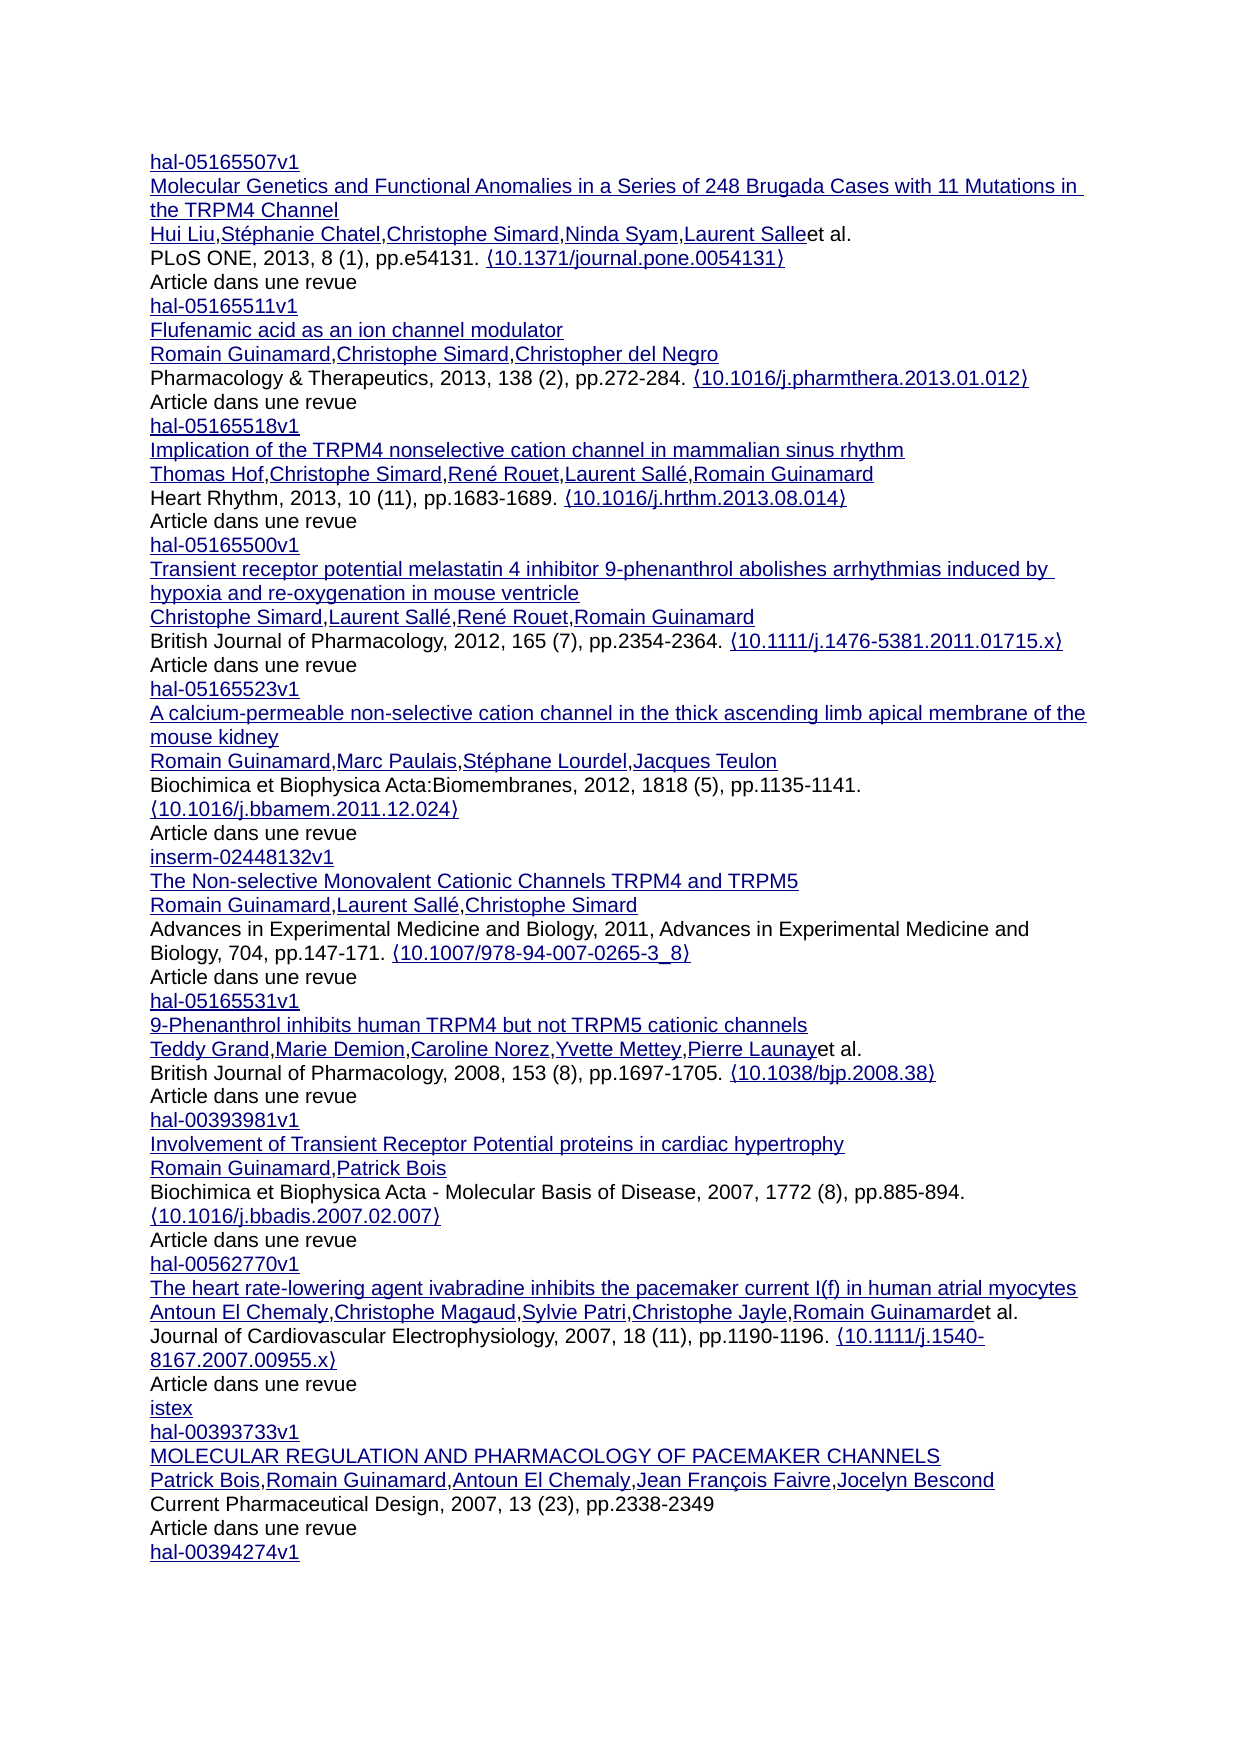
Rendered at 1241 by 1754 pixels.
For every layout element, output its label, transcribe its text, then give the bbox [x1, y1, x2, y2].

table_cell Transient receptor potential melastatin 4 inhibitor 9‐phenanthrol abolishes arrhythmias induced by hypoxia and re‐oxygenation in mouse ventricle Christophe Simard,Laurent Sallé,René Rouet,Romain Guinamard British Journal of Pharmacology, 2012, 165 (7), pp.2354-2364. ⟨10.1111/j.1476-5381.2011.01715.x⟩ Article dans une revue hal-05165523v1 [150, 557, 1090, 701]
table_cell Flufenamic acid as an ion channel modulator Romain Guinamard,Christophe Simard,Christopher del Negro Pharmacology & Therapeutics, 2013, 138 (2), pp.272-284. ⟨10.1016/j.pharmthera.2013.01.012⟩ Article dans une revue hal-05165518v1 [150, 318, 1090, 437]
table_cell A calcium-permeable non-selective cation channel in the thick ascending limb apical membrane of the mouse kidney Romain Guinamard,Marc Paulais,Stéphane Lourdel,Jacques Teulon Biochimica et Biophysica Acta:Biomembranes, 2012, 1818 (5), pp.1135-1141. ⟨10.1016/j.bbamem.2011.12.024⟩ Article dans une revue inserm-02448132v1 [150, 701, 1090, 869]
table_cell Implication of the TRPM4 nonselective cation channel in mammalian sinus rhythm Thomas Hof,Christophe Simard,René Rouet,Laurent Sallé,Romain Guinamard Heart Rhythm, 2013, 10 (11), pp.1683-1689. ⟨10.1016/j.hrthm.2013.08.014⟩ Article dans une revue hal-05165500v1 [150, 438, 1090, 557]
table_cell The heart rate-lowering agent ivabradine inhibits the pacemaker current I(f) in human atrial myocytes Antoun El Chemaly,Christophe Magaud,Sylvie Patri,Christophe Jayle,Romain Guinamardet al. Journal of Cardiovascular Electrophysiology, 2007, 18 (11), pp.1190-1196. ⟨10.1111/j.1540-8167.2007.00955.x⟩ Article dans une revue istex hal-00393733v1 [150, 1276, 1090, 1444]
table_cell MOLECULAR REGULATION AND PHARMACOLOGY OF PACEMAKER CHANNELS Patrick Bois,Romain Guinamard,Antoun El Chemaly,Jean François Faivre,Jocelyn Bescond Current Pharmaceutical Design, 2007, 13 (23), pp.2338-2349 Article dans une revue hal-00394274v1 [150, 1444, 1090, 1563]
table_cell Involvement of Transient Receptor Potential proteins in cardiac hypertrophy Romain Guinamard,Patrick Bois Biochimica et Biophysica Acta - Molecular Basis of Disease, 2007, 1772 (8), pp.885-894. ⟨10.1016/j.bbadis.2007.02.007⟩ Article dans une revue hal-00562770v1 [150, 1132, 1090, 1276]
table_cell 9-Phenanthrol inhibits human TRPM4 but not TRPM5 cationic channels Teddy Grand,Marie Demion,Caroline Norez,Yvette Mettey,Pierre Launayet al. British Journal of Pharmacology, 2008, 153 (8), pp.1697-1705. ⟨10.1038/bjp.2008.38⟩ Article dans une revue hal-00393981v1 [150, 1013, 1090, 1132]
table_cell hal-05165507v1 [150, 150, 1090, 174]
table_cell Molecular Genetics and Functional Anomalies in a Series of 248 Brugada Cases with 11 Mutations in the TRPM4 Channel Hui Liu,Stéphanie Chatel,Christophe Simard,Ninda Syam,Laurent Salleet al. PLoS ONE, 2013, 8 (1), pp.e54131. ⟨10.1371/journal.pone.0054131⟩ Article dans une revue hal-05165511v1 [150, 174, 1090, 318]
table_cell The Non-selective Monovalent Cationic Channels TRPM4 and TRPM5 Romain Guinamard,Laurent Sallé,Christophe Simard Advances in Experimental Medicine and Biology, 2011, Advances in Experimental Medicine and Biology, 704, pp.147-171. ⟨10.1007/978-94-007-0265-3_8⟩ Article dans une revue hal-05165531v1 [150, 869, 1090, 1012]
